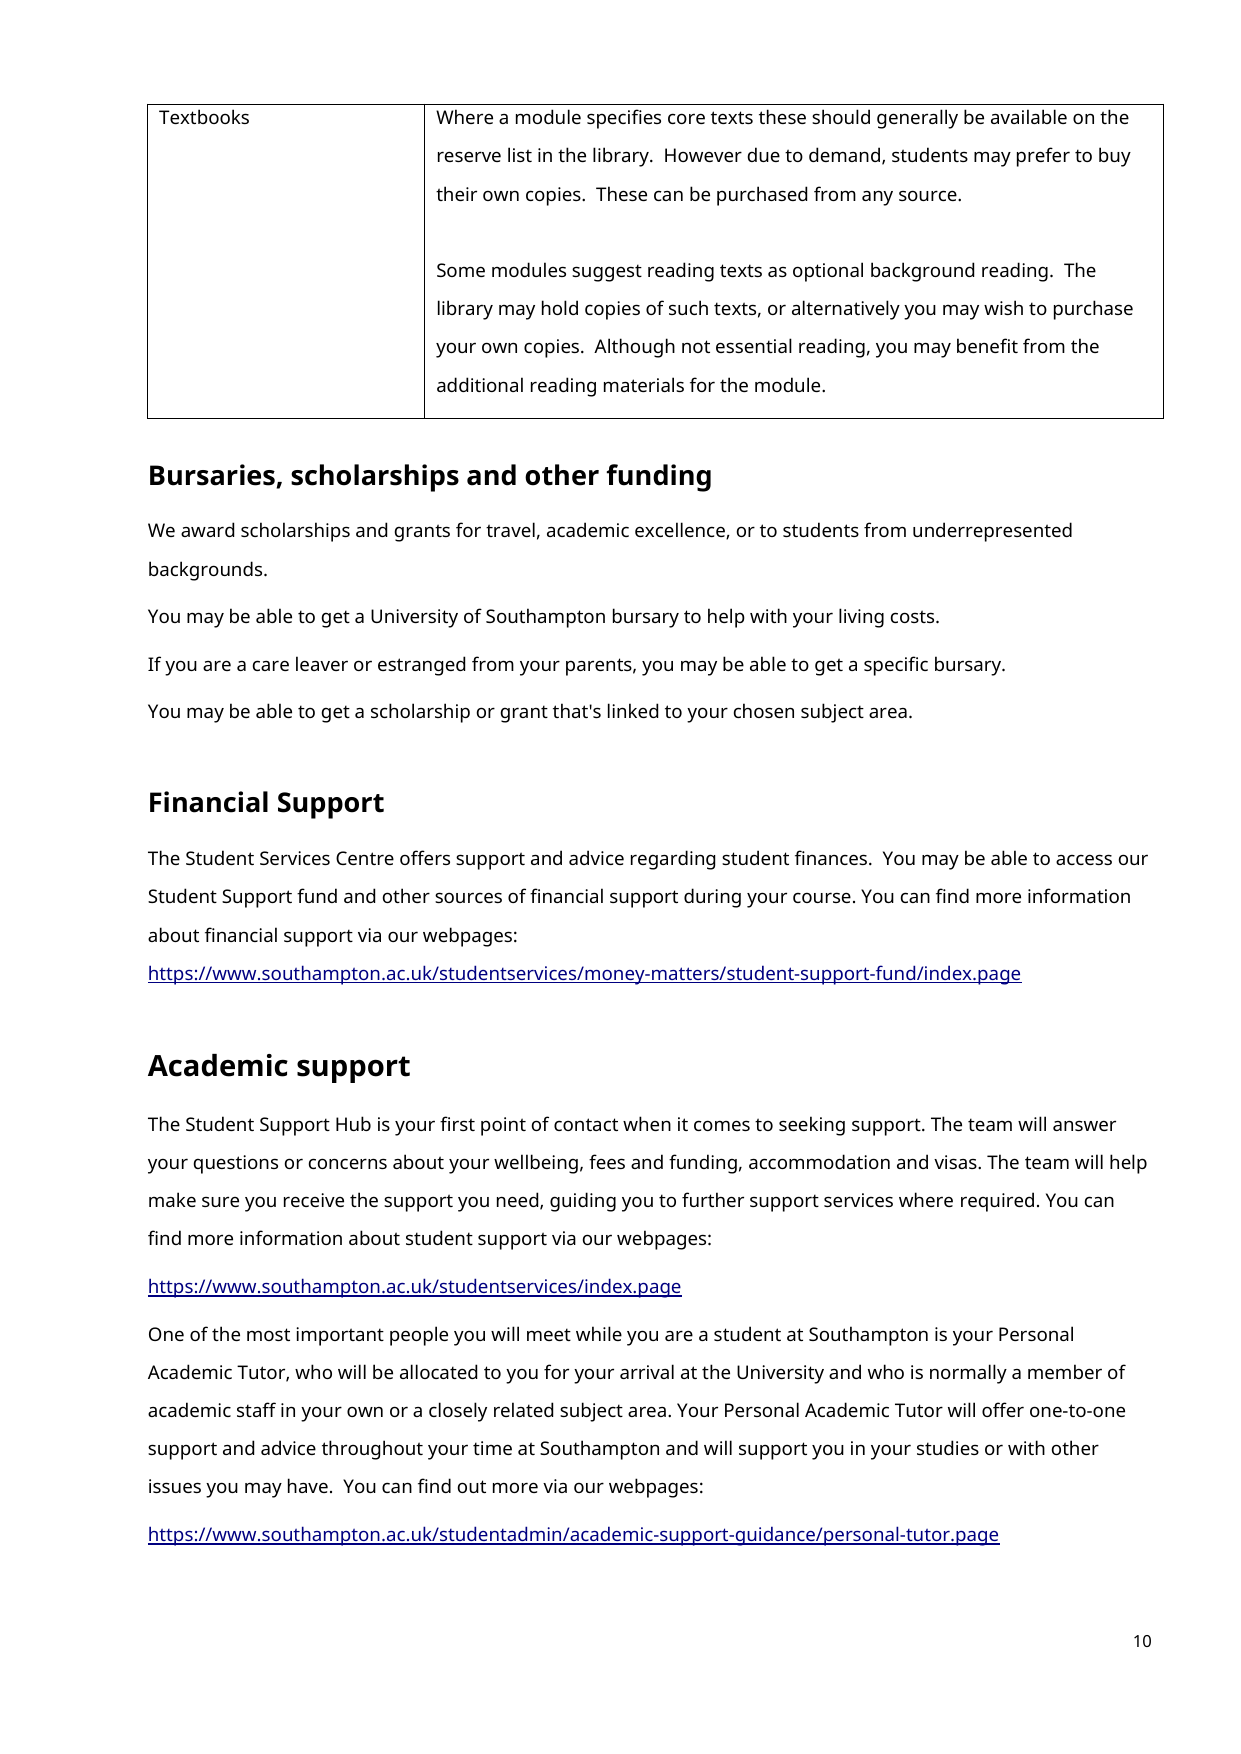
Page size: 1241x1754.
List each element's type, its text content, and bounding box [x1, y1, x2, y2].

text https://www.southampton.ac.uk/studentservices/index.page [148, 1273, 1152, 1299]
subtitle Bursaries, scholarships and other funding [148, 456, 1152, 493]
text https://www.southampton.ac.uk/studentadmin/academic-support-guidance/personal-tutor.page [148, 1521, 1152, 1547]
text The Student Services Centre offers support and advice regarding student finances. You may be able to access our Student Support fund and other sources of financial support during your course. You can find more information about financial support via our webpages: https://www.southampton.ac.uk/studentservices/money-matters/student-support-fund/index.page [148, 846, 1152, 986]
text We award scholarships and grants for travel, academic excellence, or to students from underrepresented backgrounds. [148, 518, 1152, 582]
text The Student Support Hub is your first point of contact when it comes to seeking support. The team will answer your questions or concerns about your wellbeing, fees and funding, accommodation and visas. The team will help make sure you receive the support you need, guiding you to further support services where required. You can find more information about student support via our webpages: [148, 1111, 1152, 1251]
table_cell Where a module specifies core texts these should generally be available on the reserve list in the library. However due to demand, students may prefer to buy their own copies. These can be purchased from any source. Some modules suggest reading texts as optional background reading. The library may hold copies of such texts, or alternatively you may wish to purchase your own copies. Although not essential reading, you may benefit from the additional reading materials for the module. [425, 105, 1163, 418]
text You may be able to get a University of Southampton bursary to help with your living costs. [148, 604, 1152, 629]
text If you are a care leaver or estranged from your parents, you may be able to get a specific bursary. [148, 651, 1152, 677]
subtitle Academic support [148, 1045, 1152, 1085]
subtitle Financial Support [148, 784, 1152, 821]
table_cell Textbooks [148, 105, 424, 418]
text One of the most important people you will meet while you are a student at Southampton is your Personal Academic Tutor, who will be allocated to you for your arrival at the University and who is normally a member of academic staff in your own or a closely related subject area. Your Personal Academic Tutor will offer one-to-one support and advice throughout your time at Southampton and will support you in your studies or with other issues you may have. You can find out more via our webpages: [148, 1321, 1152, 1499]
text You may be able to get a scholarship or grant that's linked to your chosen subject area. [148, 699, 1152, 724]
